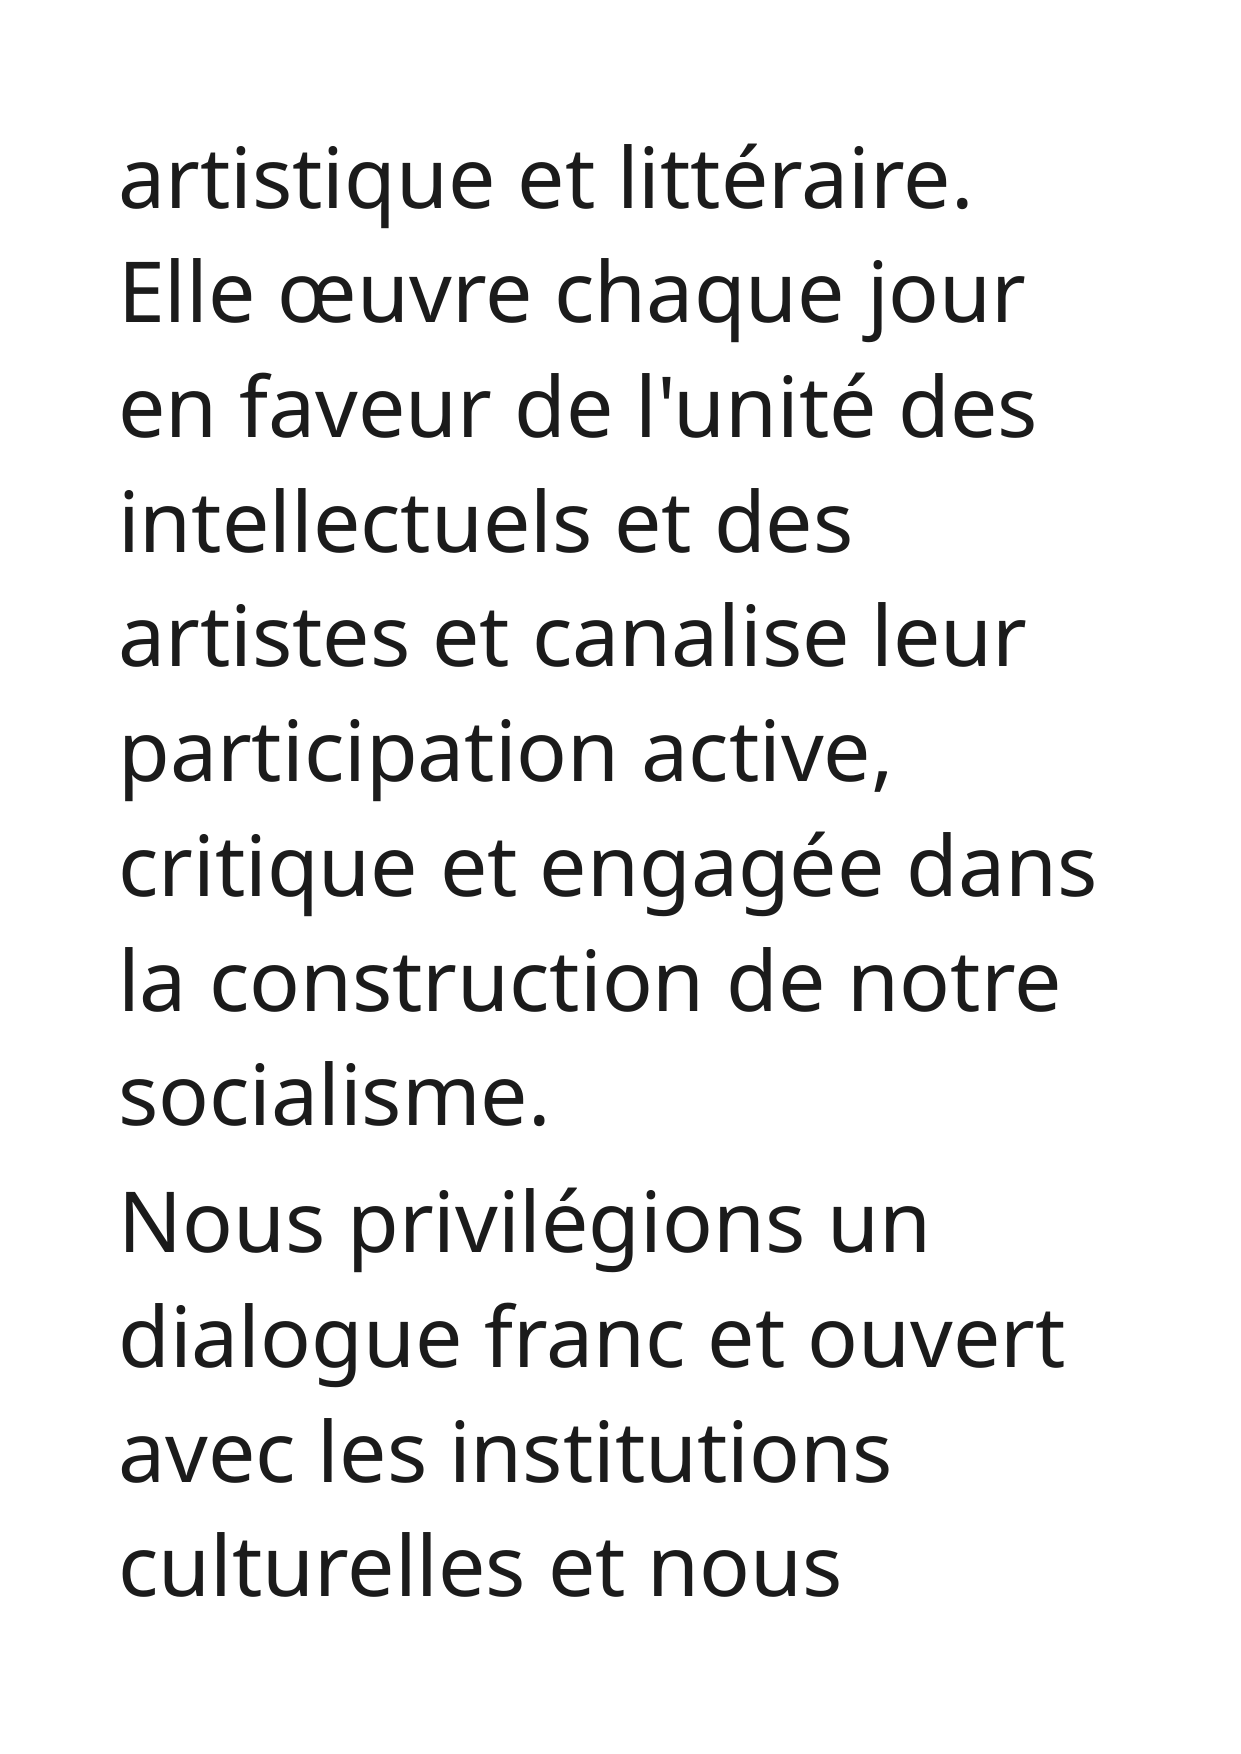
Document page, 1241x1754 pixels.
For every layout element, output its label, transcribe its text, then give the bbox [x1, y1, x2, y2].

text Nous privilégions un dialogue franc et ouvert avec les institutions culturelles et nous [118, 1163, 1122, 1622]
text artistique et littéraire. Elle œuvre chaque jour en faveur de l'unité des intellectuels et des artistes et canalise leur participation active, critique et engagée dans la construction de notre socialisme. [118, 118, 1122, 1150]
